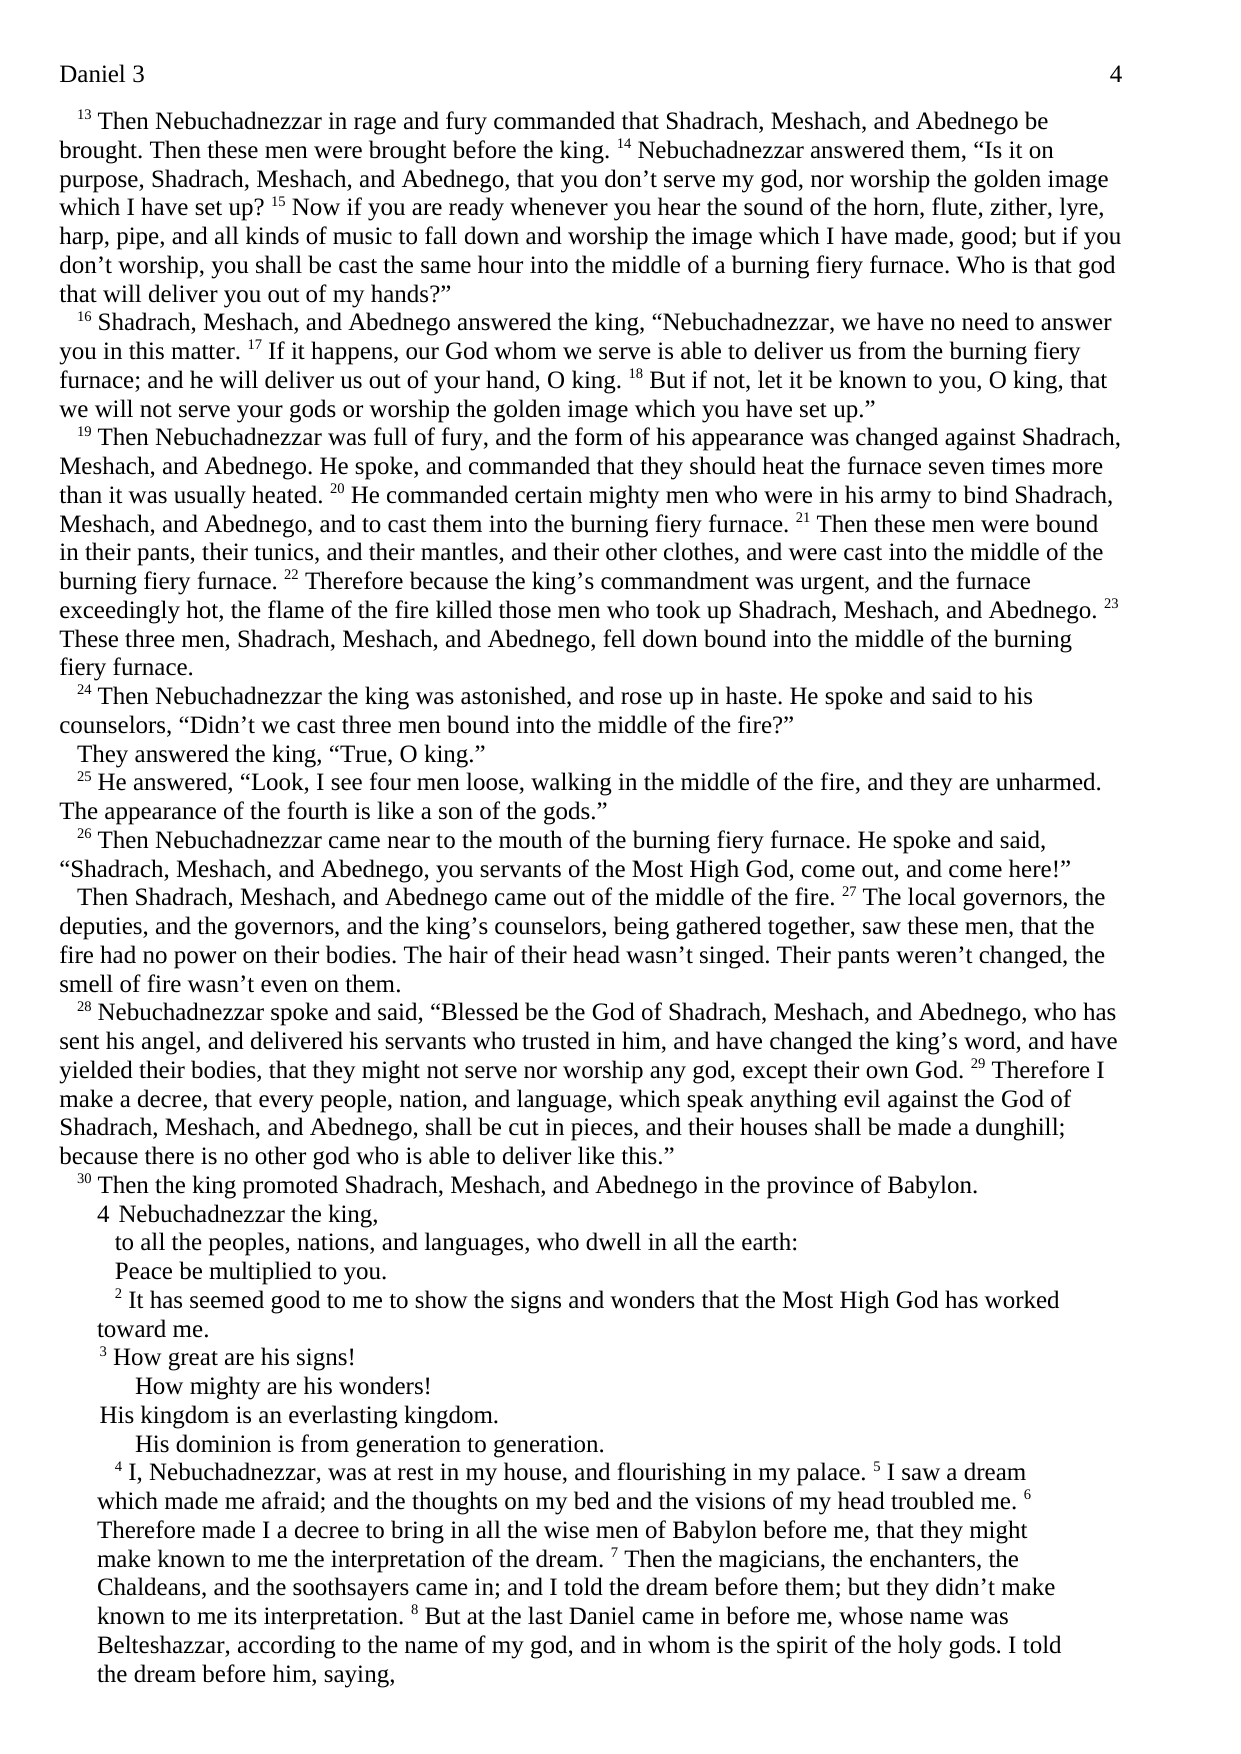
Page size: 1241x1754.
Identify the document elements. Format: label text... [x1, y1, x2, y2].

text His dominion is from generation to generation. [135, 1429, 1122, 1457]
text 28 Nebuchadnezzar spoke and said, “Blessed be the God of Shadrach, Meshach, and Abednego, who has sent his angel, and delivered his servants who trusted in him, and have changed the king’s word, and have yielded their bodies, that they might not serve nor worship any god, except their own God. 29 Therefore I make a decree, that every people, nation, and language, which speak anything evil against the God of Shadrach, Meshach, and Abednego, shall be cut in pieces, and their houses shall be made a dunghill; because there is no other god who is able to deliver like this.” [59, 997, 1122, 1170]
text 2 It has seemed good to me to show the signs and wonders that the Most High God has worked toward me. [97, 1285, 1084, 1342]
text 30 Then the king promoted Shadrach, Meshach, and Abednego in the province of Babylon. [59, 1170, 1122, 1199]
text 4 I, Nebuchadnezzar, was at rest in my house, and flourishing in my palace. 5 I saw a dream which made me afraid; and the thoughts on my bed and the visions of my head troubled me. 6 Therefore made I a decree to bring in all the wise men of Babylon before me, that they might make known to me the interpretation of the dream. 7 Then the magicians, the enchanters, the Chaldeans, and the soothsayers came in; and I told the dream before them; but they didn’t make known to me its interpretation. 8 But at the last Daniel came in before me, whose name was Belteshazzar, according to the name of my god, and in whom is the spirit of the holy gods. I told the dream before him, saying, [97, 1457, 1084, 1687]
text 26 Then Nebuchadnezzar came near to the mouth of the burning fiery furnace. He spoke and said, “Shadrach, Meshach, and Abednego, you servants of the Most High God, come out, and come here!” [59, 825, 1122, 882]
text They answered the king, “True, O king.” [59, 739, 1122, 767]
text 24 Then Nebuchadnezzar the king was astonished, and rose up in haste. He spoke and said to his counselors, “Didn’t we cast three men bound into the middle of the fire?” [59, 681, 1122, 739]
text 3 How great are his signs! [99, 1342, 1122, 1371]
text Then Shadrach, Meshach, and Abednego came out of the middle of the fire. 27 The local governors, the deputies, and the governors, and the king’s counselors, being gathered together, saw these men, that the fire had no power on their bodies. The hair of their head wasn’t singed. Their pants weren’t changed, the smell of fire wasn’t even on them. [59, 882, 1122, 997]
text 4Nebuchadnezzar the king, [97, 1199, 1084, 1227]
text 13 Then Nebuchadnezzar in rage and fury commanded that Shadrach, Meshach, and Abednego be brought. Then these men were brought before the king. 14 Nebuchadnezzar answered them, “Is it on purpose, Shadrach, Meshach, and Abednego, that you don’t serve my god, nor worship the golden image which I have set up? 15 Now if you are ready whenever you hear the sound of the horn, flute, zither, lyre, harp, pipe, and all kinds of music to fall down and worship the image which I have made, good; but if you don’t worship, you shall be cast the same hour into the middle of a burning fiery furnace. Who is that god that will deliver you out of my hands?” [59, 106, 1122, 307]
text 16 Shadrach, Meshach, and Abednego answered the king, “Nebuchadnezzar, we have no need to answer you in this matter. 17 If it happens, our God whom we serve is able to deliver us from the burning fiery furnace; and he will deliver us out of your hand, O king. 18 But if not, let it be known to you, O king, that we will not serve your gods or worship the golden image which you have set up.” [59, 307, 1122, 422]
text Peace be multiplied to you. [97, 1256, 1084, 1285]
text 19 Then Nebuchadnezzar was full of fury, and the form of his appearance was changed against Shadrach, Meshach, and Abednego. He spoke, and commanded that they should heat the furnace seven times more than it was usually heated. 20 He commanded certain mighty men who were in his army to bind Shadrach, Meshach, and Abednego, and to cast them into the burning fiery furnace. 21 Then these men were bound in their pants, their tunics, and their mantles, and their other clothes, and were cast into the middle of the burning fiery furnace. 22 Therefore because the king’s commandment was urgent, and the furnace exceedingly hot, the flame of the fire killed those men who took up Shadrach, Meshach, and Abednego. 23 These three men, Shadrach, Meshach, and Abednego, fell down bound into the middle of the burning fiery furnace. [59, 422, 1122, 681]
text 25 He answered, “Look, I see four men loose, walking in the middle of the fire, and they are unharmed. The appearance of the fourth is like a son of the gods.” [59, 767, 1122, 825]
text How mighty are his wonders! [135, 1371, 1122, 1400]
text to all the peoples, nations, and languages, who dwell in all the earth: [97, 1227, 1084, 1256]
text His kingdom is an everlasting kingdom. [99, 1400, 1122, 1429]
